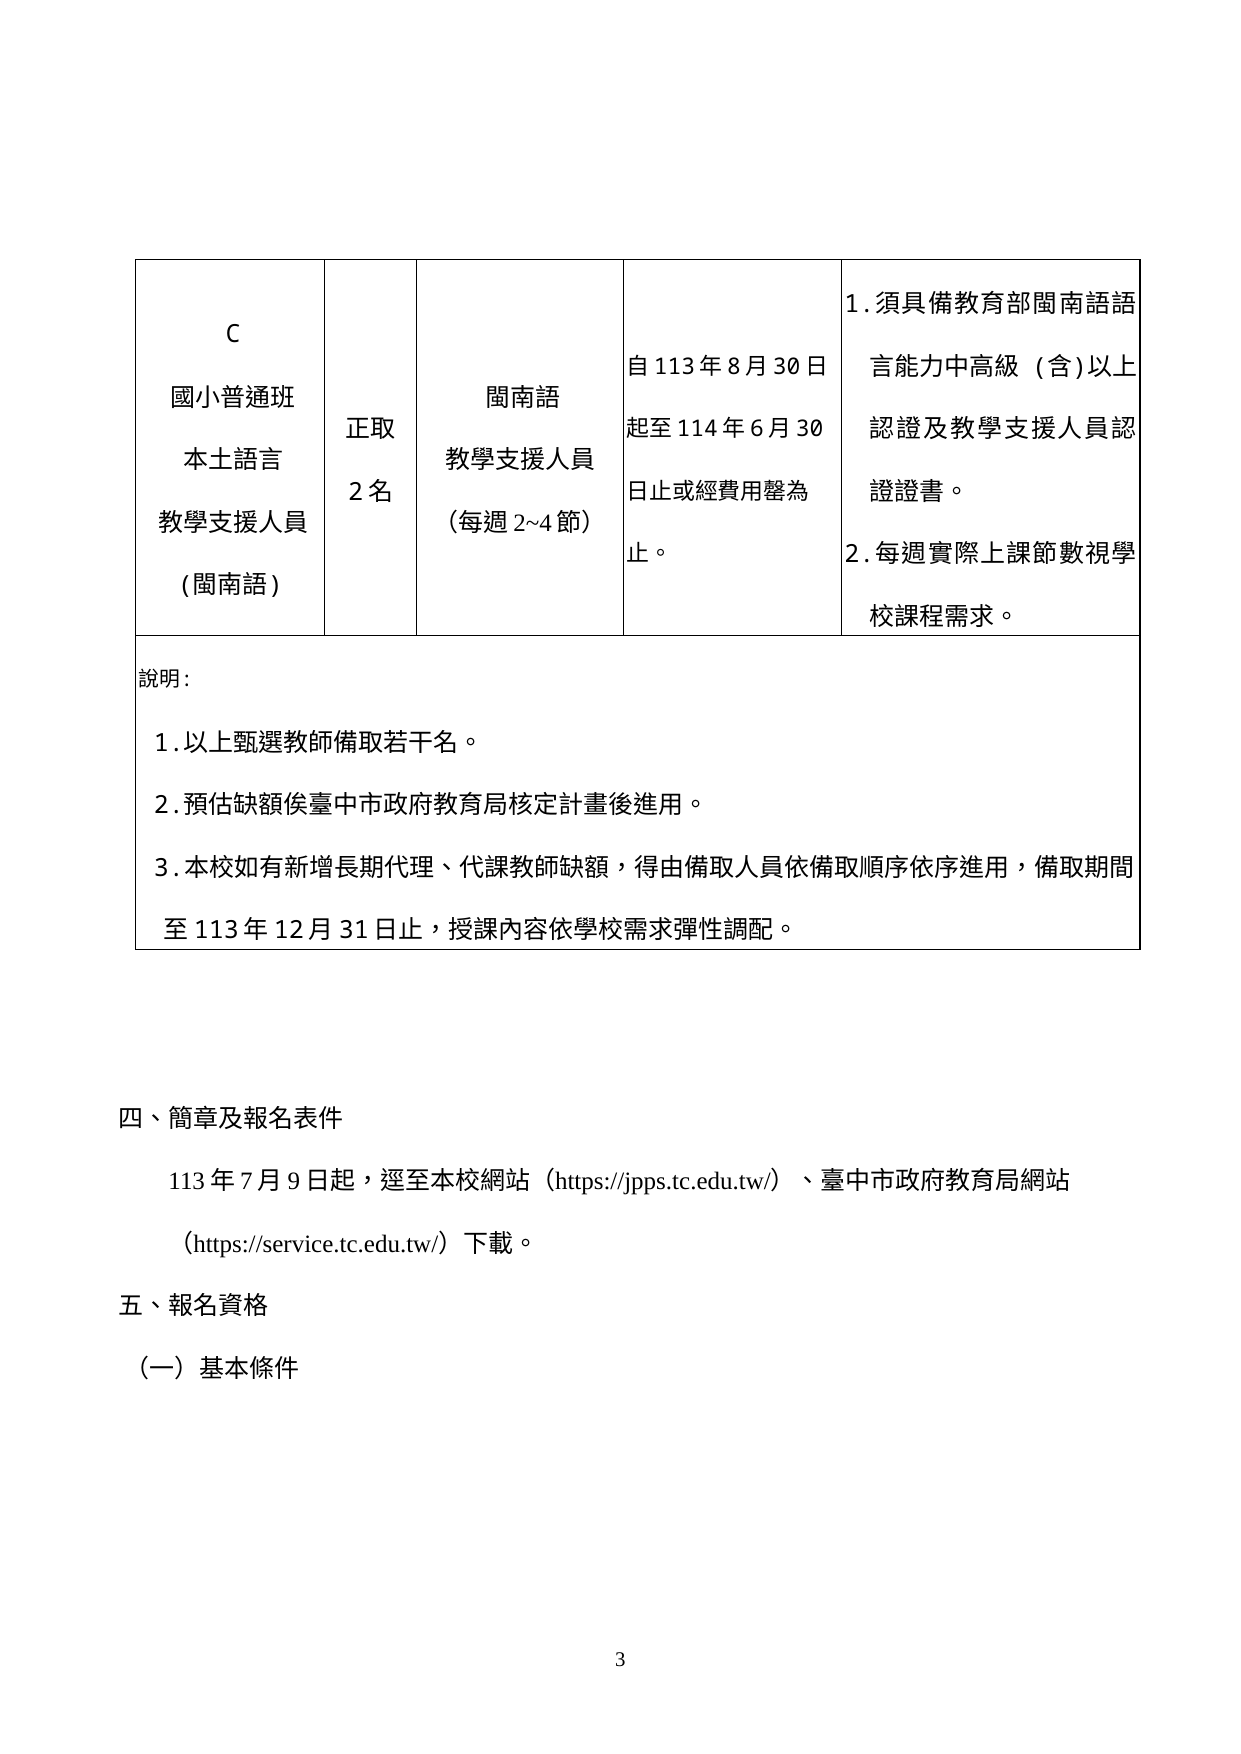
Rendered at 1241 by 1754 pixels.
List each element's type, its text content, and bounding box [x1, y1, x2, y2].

text 五、報名資格 [118, 1262, 1122, 1325]
table_cell 閩南語 教學支援人員 （每週2~4節） [417, 260, 623, 635]
text （一）基本條件 [118, 1325, 1122, 1387]
table_cell 1.須具備教育部閩南語語言能力中高級 (含)以上認證及教學支援人員認證證書。 2.每週實際上課節數視學校課程需求。 [842, 260, 1139, 635]
table_cell 說明: 1.以上甄選教師備取若干名。 2.預估缺額俟臺中市政府教育局核定計畫後進用。 3.本校如有新增長期代理、代課教師缺額，得由備取人員依備取順序依序進用，備取期間至113年12月31日止，授課內容依學校需求彈性調配。 [136, 636, 1139, 949]
table_cell 自113年8月30日起至114年6月30日止或經費用罄為止。 [624, 260, 841, 635]
text 四、簡章及報名表件 113年7月9日起，逕至本校網站（https://jpps.tc.edu.tw/）、臺中市政府教育局網站（https://service.tc.edu.tw/）下載。 [118, 1075, 1122, 1262]
table_cell 正取 2名 [325, 260, 416, 635]
table_cell C 國小普通班 本土語言 教學支援人員 (閩南語) [136, 260, 324, 635]
